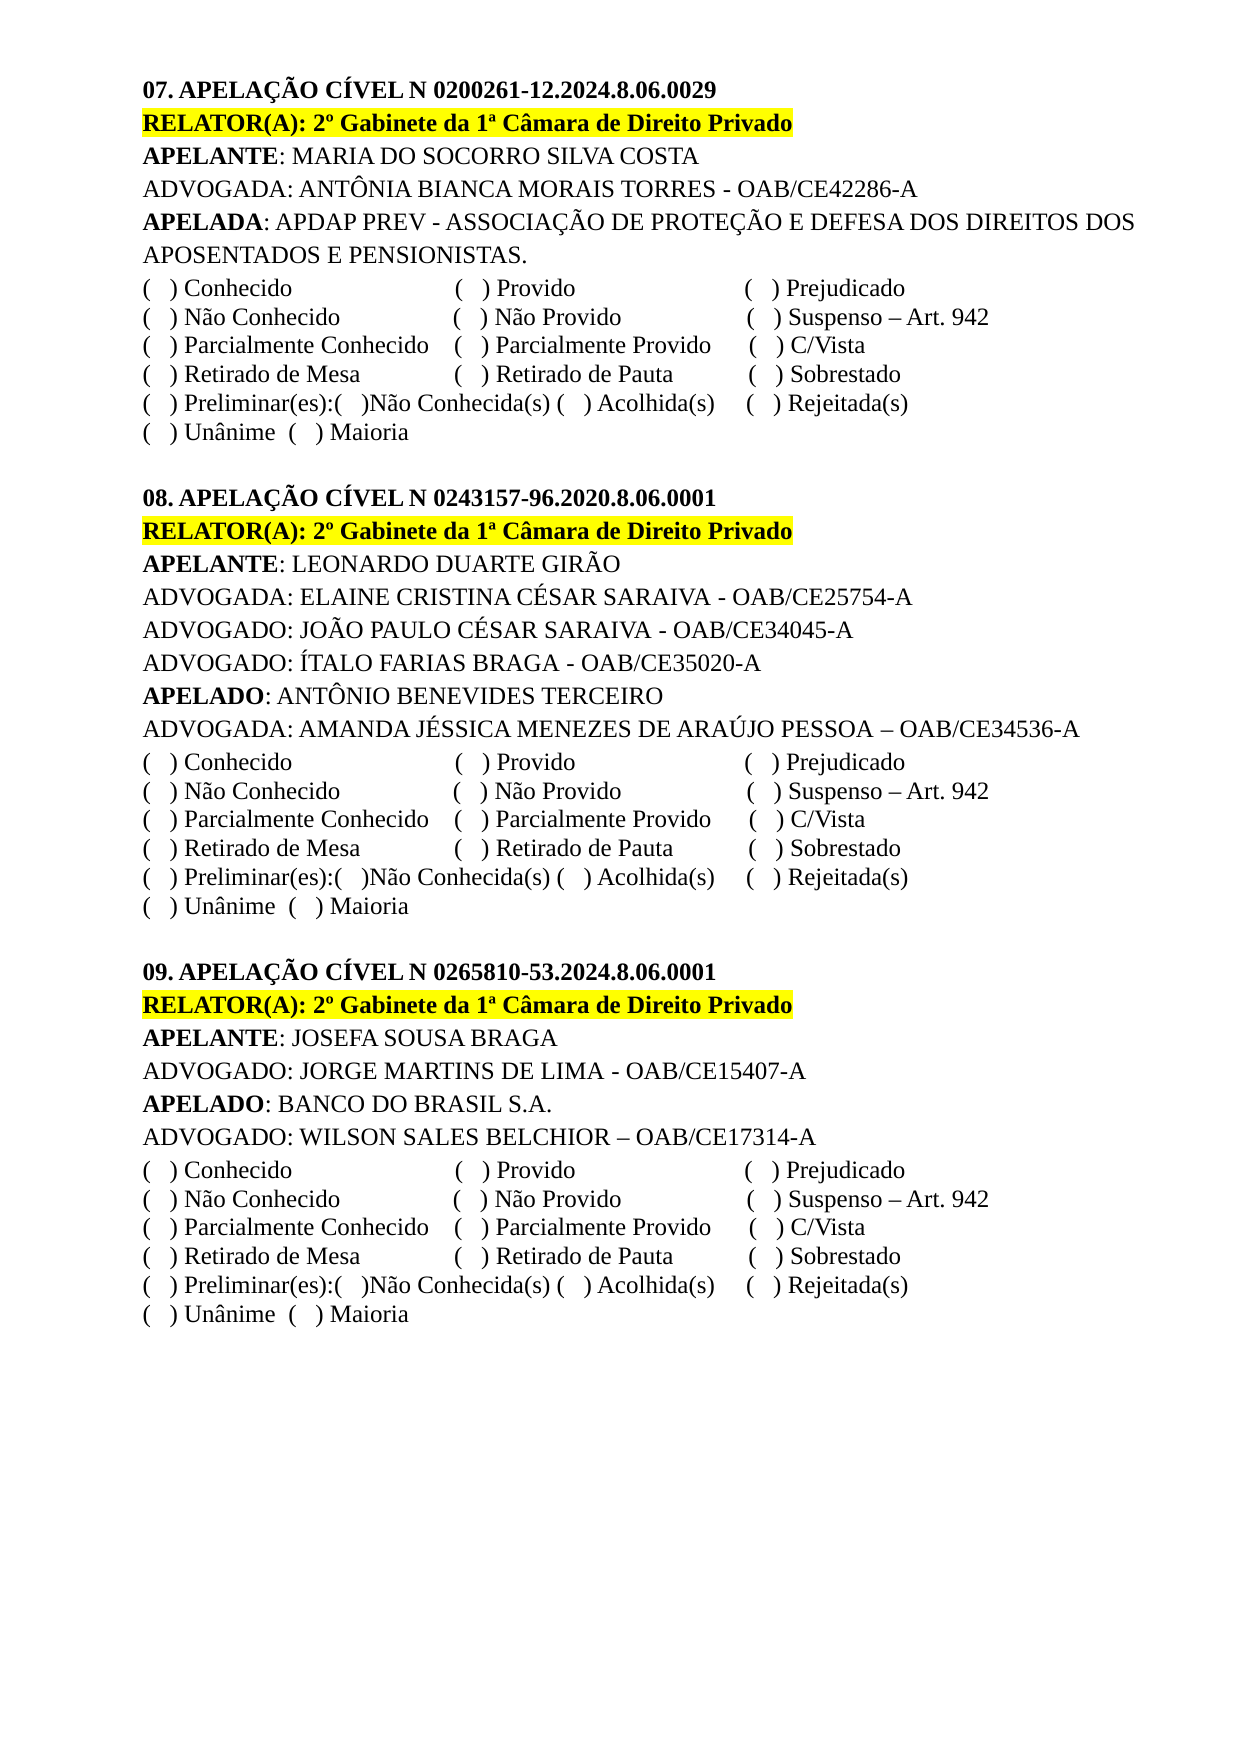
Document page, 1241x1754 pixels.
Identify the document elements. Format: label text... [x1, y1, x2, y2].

text ( ) Retirado de Mesa ( ) Retirado de Pauta ( ) Sobrestado [142, 1241, 1158, 1270]
text 07. APELAÇÃO CÍVEL N 0200261-12.2024.8.06.0029 RELATOR(A): 2º Gabinete da 1ª Câmara de Direito Privado APELANTE: MARIA DO SOCORRO SILVA COSTA ADVOGADA: ANTÔNIA BIANCA MORAIS TORRES - OAB/CE42286-A APELADA: APDAP PREV - ASSOCIAÇÃO DE PROTEÇÃO E DEFESA DOS DIREITOS DOS APOSENTADOS E PENSIONISTAS. [142, 75, 1141, 269]
text ( ) Retirado de Mesa ( ) Retirado de Pauta ( ) Sobrestado [142, 359, 1158, 388]
text ( ) Não Conhecido ( ) Não Provido ( ) Suspenso – Art. 942 [142, 1184, 1158, 1212]
text ( ) Conhecido ( ) Provido ( ) Prejudicado [142, 1155, 1141, 1184]
text ( ) Conhecido ( ) Provido ( ) Prejudicado [142, 747, 1141, 776]
text ( ) Não Conhecido ( ) Não Provido ( ) Suspenso – Art. 942 [142, 302, 1158, 331]
text ( ) Preliminar(es):( )Não Conhecida(s) ( ) Acolhida(s) ( ) Rejeitada(s) [142, 1270, 1158, 1299]
text ( ) Parcialmente Conhecido ( ) Parcialmente Provido ( ) C/Vista [142, 804, 1158, 833]
text ( ) Retirado de Mesa ( ) Retirado de Pauta ( ) Sobrestado [142, 833, 1158, 862]
text ( ) Não Conhecido ( ) Não Provido ( ) Suspenso – Art. 942 [142, 776, 1158, 804]
text ( ) Unânime ( ) Maioria [142, 1299, 1141, 1393]
text ( ) Unânime ( ) Maioria 09. APELAÇÃO CÍVEL N 0265810-53.2024.8.06.0001 RELATOR(A): 2º Gabinete da 1ª Câmara de Direito Privado APELANTE: JOSEFA SOUSA BRAGA ADVOGADO: JORGE MARTINS DE LIMA - OAB/CE15407-A APELADO: BANCO DO BRASIL S.A. ADVOGADO: WILSON SALES BELCHIOR – OAB/CE17314-A [142, 891, 1141, 1151]
text ( ) Unânime ( ) Maioria 08. APELAÇÃO CÍVEL N 0243157-96.2020.8.06.0001 RELATOR(A): 2º Gabinete da 1ª Câmara de Direito Privado APELANTE: LEONARDO DUARTE GIRÃO ADVOGADA: ELAINE CRISTINA CÉSAR SARAIVA - OAB/CE25754-A ADVOGADO: JOÃO PAULO CÉSAR SARAIVA - OAB/CE34045-A ADVOGADO: ÍTALO FARIAS BRAGA - OAB/CE35020-A APELADO: ANTÔNIO BENEVIDES TERCEIRO ADVOGADA: AMANDA JÉSSICA MENEZES DE ARAÚJO PESSOA – OAB/CE34536-A [142, 417, 1141, 743]
text ( ) Parcialmente Conhecido ( ) Parcialmente Provido ( ) C/Vista [142, 1212, 1158, 1241]
text ( ) Parcialmente Conhecido ( ) Parcialmente Provido ( ) C/Vista [142, 331, 1158, 359]
text ( ) Preliminar(es):( )Não Conhecida(s) ( ) Acolhida(s) ( ) Rejeitada(s) [142, 862, 1158, 891]
text ( ) Preliminar(es):( )Não Conhecida(s) ( ) Acolhida(s) ( ) Rejeitada(s) [142, 388, 1158, 417]
text ( ) Conhecido ( ) Provido ( ) Prejudicado [142, 273, 1141, 302]
